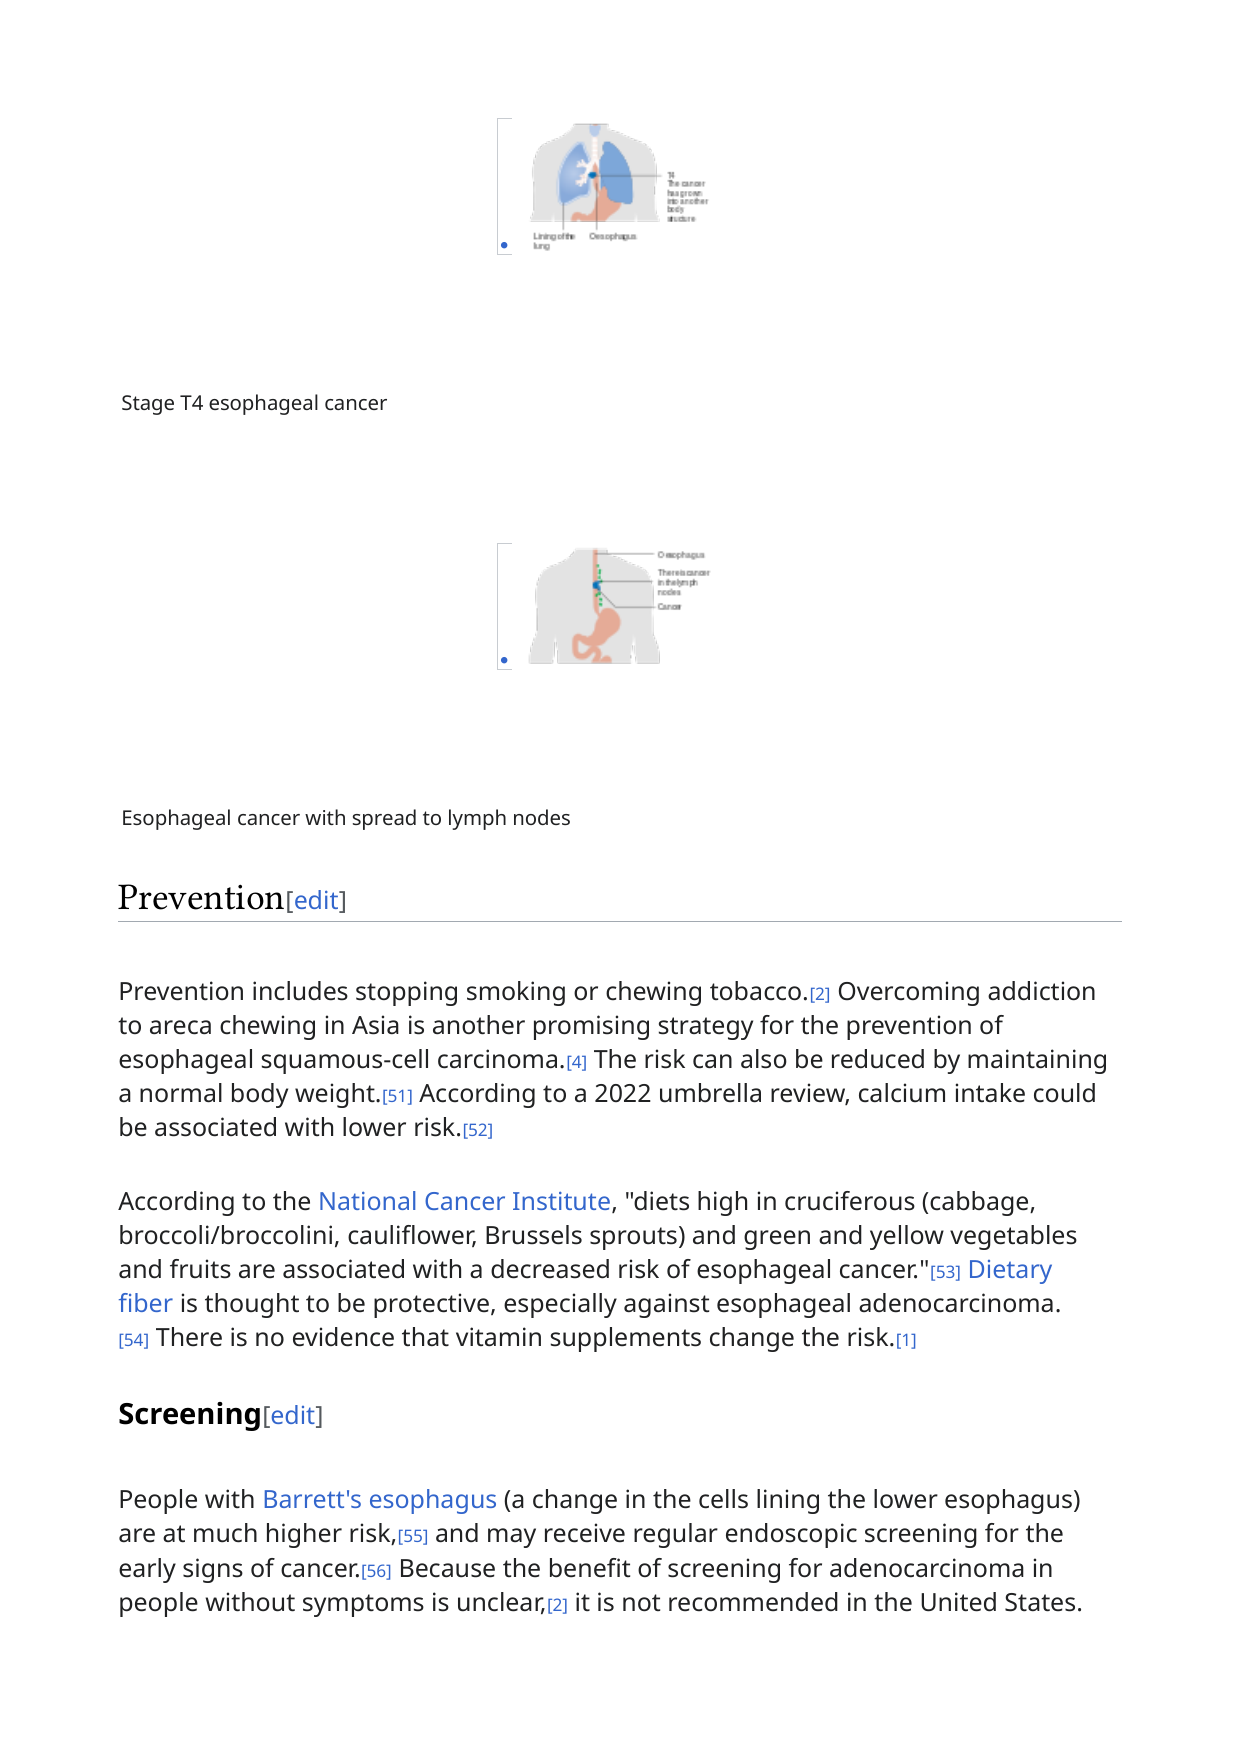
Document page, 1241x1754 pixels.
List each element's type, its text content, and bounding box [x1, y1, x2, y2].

subtitle Screening[edit] [118, 1394, 1122, 1433]
text According to the National Cancer Institute, "diets high in cruciferous (cabbage, broccoli/broccolini, cauliflower, Brussels sprouts) and green and yellow vegetables and fruits are associated with a decreased risk of esophageal cancer."[53] Dietary fiber is thought to be protective, especially against esophageal adenocarcinoma.[54] There is no evidence that vitamin supplements change the risk.[1] [118, 1184, 1122, 1354]
text People with Barrett's esophagus (a change in the cells lining the lower esophagus) are at much higher risk,[55] and may receive regular endoscopic screening for the early signs of cancer.[56] Because the benefit of screening for adenocarcinoma in people without symptoms is unclear,[2] it is not recommended in the United States. [118, 1482, 1122, 1618]
picture [523, 118, 714, 254]
picture [523, 543, 714, 670]
text Prevention includes stopping smoking or chewing tobacco.[2] Overcoming addiction to areca chewing in Asia is another promising strategy for the prevention of esophageal squamous-cell carcinoma.[4] The risk can also be reduced by maintaining a normal body weight.[51] According to a 2022 umbrella review, calcium intake could be associated with lower risk.[52] [118, 974, 1122, 1144]
list Stage T4 esophageal cancer [118, 389, 1119, 416]
list Esophageal cancer with spread to lymph nodes [118, 803, 1119, 831]
subtitle Prevention[edit] [118, 876, 1122, 921]
